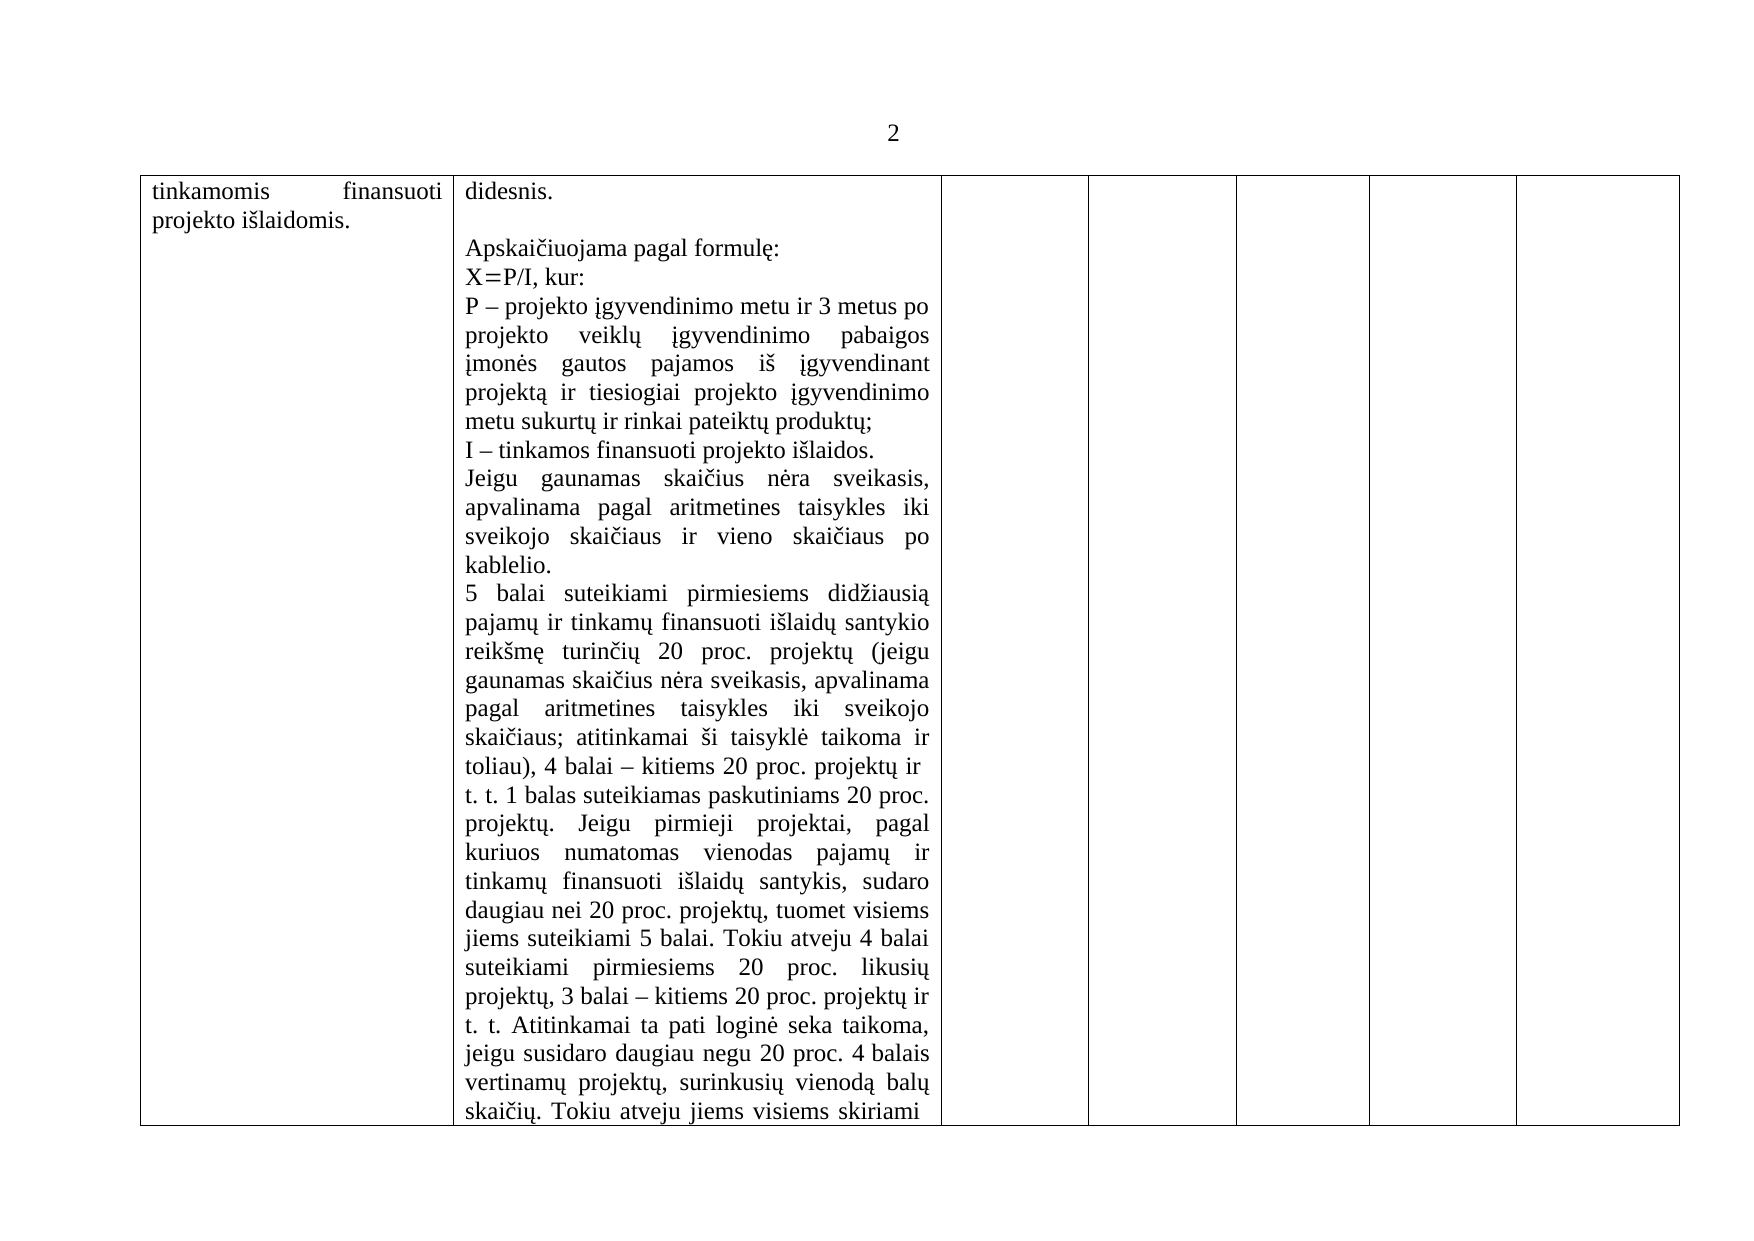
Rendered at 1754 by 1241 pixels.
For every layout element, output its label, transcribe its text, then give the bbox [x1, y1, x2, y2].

table_cell tinkamomis finansuoti projekto išlaidomis. [141, 176, 453, 1125]
table_cell [1089, 176, 1236, 1125]
table_header [129, 175, 140, 1126]
table_cell didesnis. Apskaičiuojama pagal formulę: XP/I, kur: P – projekto įgyvendinimo metu ir 3 metus po projekto veiklų įgyvendinimo pabaigos įmonės gautos pajamos iš įgyvendinant projektą ir tiesiogiai projekto įgyvendinimo metu sukurtų ir rinkai pateiktų produktų; I – tinkamos finansuoti projekto išlaidos. Jeigu gaunamas skaičius nėra sveikasis, apvalinama pagal aritmetines taisykles iki sveikojo skaičiaus ir vieno skaičiaus po kablelio. 5 balai suteikiami pirmiesiems didžiausią pajamų ir tinkamų finansuoti išlaidų santykio reikšmę turinčių 20 proc. projektų (jeigu gaunamas skaičius nėra sveikasis, apvalinama pagal aritmetines taisykles iki sveikojo skaičiaus; atitinkamai ši taisyklė taikoma ir toliau), 4 balai – kitiems 20 proc. projektų ir t. t. 1 balas suteikiamas paskutiniams 20 proc. projektų. Jeigu pirmieji projektai, pagal kuriuos numatomas vienodas pajamų ir tinkamų finansuoti išlaidų santykis, sudaro daugiau nei 20 proc. projektų, tuomet visiems jiems suteikiami 5 balai. Tokiu atveju 4 balai suteikiami pirmiesiems 20 proc. likusių projektų, 3 balai – kitiems 20 proc. projektų ir t. t. Atitinkamai ta pati loginė seka taikoma, jeigu susidaro daugiau negu 20 proc. 4 balais vertinamų projektų, surinkusių vienodą balų skaičių. Tokiu atveju jiems visiems skiriami [454, 176, 941, 1125]
table_cell [1237, 176, 1369, 1125]
table_header [1680, 175, 1686, 1126]
table_cell [942, 176, 1088, 1125]
table_cell [1370, 176, 1516, 1125]
table_cell [1517, 176, 1679, 1125]
